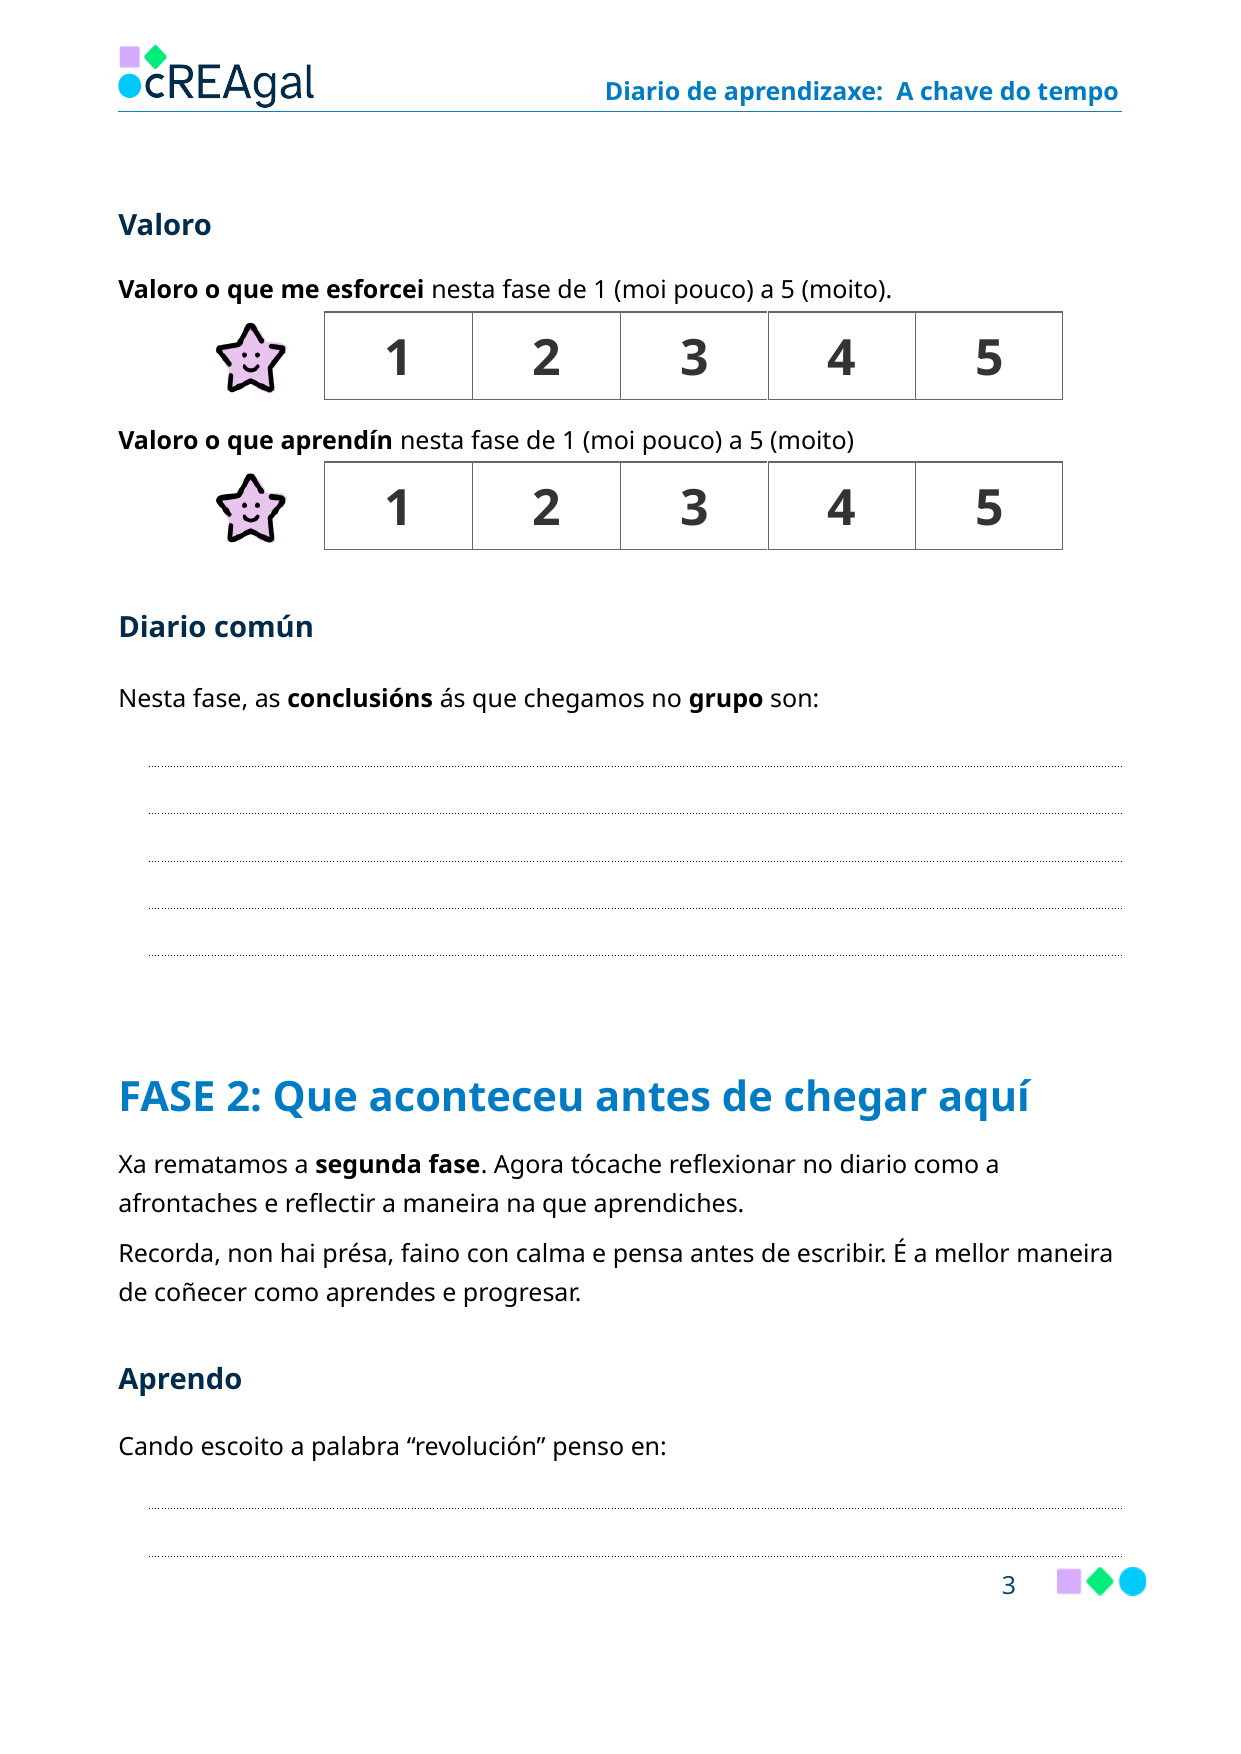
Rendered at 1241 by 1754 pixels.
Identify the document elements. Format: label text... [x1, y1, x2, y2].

table_header 5 [916, 313, 1062, 399]
picture [1057, 1567, 1130, 1596]
picture [208, 317, 293, 398]
table_header 2 [473, 313, 620, 399]
subtitle Diario común [118, 606, 1122, 646]
table_header [177, 461, 324, 550]
table_cell [148, 767, 1122, 814]
table_cell [148, 862, 1122, 909]
picture [1137, 1567, 1147, 1578]
picture [208, 467, 293, 548]
table_header 3 [621, 463, 767, 549]
text Valoro o que me esforcei nesta fase de 1 (moi pouco) a 5 (moito). [118, 272, 1122, 306]
table_header [148, 720, 1122, 767]
picture [1136, 1584, 1147, 1596]
table_cell [148, 909, 1122, 956]
table_header 1 [325, 463, 472, 549]
subtitle FASE 2: Que aconteceu antes de chegar aquí [118, 1067, 1122, 1124]
table_header [148, 1462, 1122, 1509]
text Valoro o que aprendín nesta fase de 1 (moi pouco) a 5 (moito) [118, 422, 1122, 456]
text Cando escoito a palabra “revolución” penso en: [118, 1428, 1122, 1462]
picture [118, 45, 314, 108]
table_cell [148, 815, 1122, 862]
text Nesta fase, as conclusións ás que chegamos no grupo son: [118, 681, 1122, 715]
subtitle Aprendo [118, 1358, 1122, 1398]
table_header 1 [325, 313, 472, 399]
table_header 5 [916, 463, 1062, 549]
table_header 3 [621, 313, 767, 399]
subtitle Valoro [118, 204, 1122, 244]
table_header 4 [769, 463, 915, 549]
table_header 2 [473, 463, 620, 549]
table_header [177, 311, 324, 400]
table_header 4 [769, 313, 915, 399]
text Xa rematamos a segunda fase. Agora tócache reflexionar no diario como a afrontaches e reflectir a maneira na que aprendiches. [118, 1147, 1122, 1220]
table_cell [148, 1510, 1122, 1557]
text Recorda, non hai présa, faino con calma e pensa antes de escribir. É a mellor maneira de coñecer como aprendes e progresar. [118, 1236, 1122, 1309]
